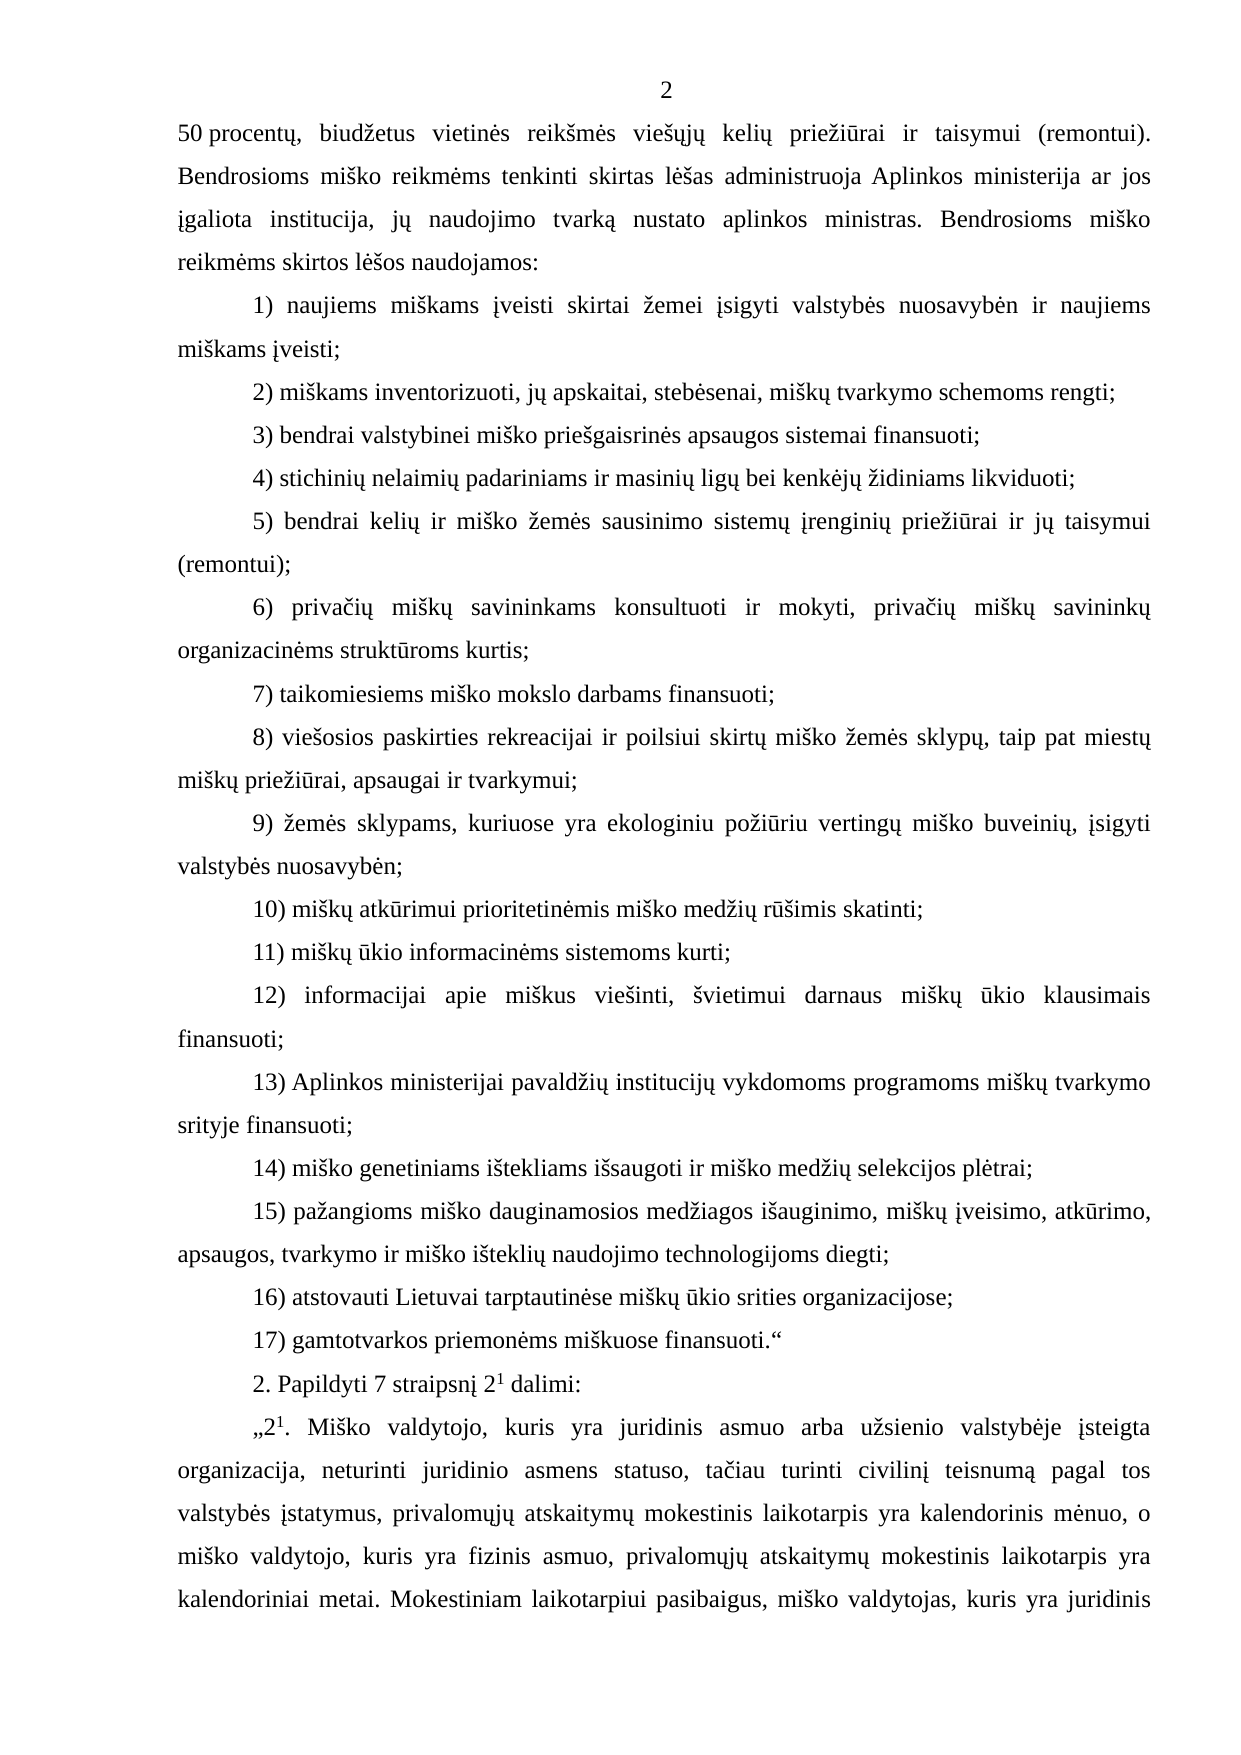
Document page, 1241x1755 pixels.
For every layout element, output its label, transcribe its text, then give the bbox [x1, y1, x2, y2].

text 15) pažangioms miško dauginamosios medžiagos išauginimo, miškų įveisimo, atkūrimo, apsaugos, tvarkymo ir miško išteklių naudojimo technologijoms diegti; [177, 1196, 1152, 1268]
text 4) stichinių nelaimių padariniams ir masinių ligų bei kenkėjų židiniams likviduoti; [177, 463, 1152, 492]
text 50 procentų, biudžetus vietinės reikšmės viešųjų kelių priežiūrai ir taisymui (remontui). Bendrosioms miško reikmėms tenkinti skirtas lėšas administruoja Aplinkos ministerija ar jos įgaliota institucija, jų naudojimo tvarką nustato aplinkos ministras. Bendrosioms miško reikmėms skirtos lėšos naudojamos: [177, 118, 1152, 276]
text 12) informacijai apie miškus viešinti, švietimui darnaus miškų ūkio klausimais finansuoti; [177, 981, 1152, 1052]
text 8) viešosios paskirties rekreacijai ir poilsiui skirtų miško žemės sklypų, taip pat miestų miškų priežiūrai, apsaugai ir tvarkymui; [177, 722, 1152, 794]
text 14) miško genetiniams ištekliams išsaugoti ir miško medžių selekcijos plėtrai; [177, 1153, 1152, 1182]
text 17) gamtotvarkos priemonėms miškuose finansuoti.“ [177, 1326, 1152, 1354]
text 2. Papildyti 7 straipsnį 21 dalimi: [177, 1369, 1152, 1397]
text 9) žemės sklypams, kuriuose yra ekologiniu požiūriu vertingų miško buveinių, įsigyti valstybės nuosavybėn; [177, 808, 1152, 880]
text 16) atstovauti Lietuvai tarptautinėse miškų ūkio srities organizacijose; [177, 1282, 1152, 1311]
text 10) miškų atkūrimui prioritetinėmis miško medžių rūšimis skatinti; [177, 894, 1152, 923]
text 2) miškams inventorizuoti, jų apskaitai, stebėsenai, miškų tvarkymo schemoms rengti; [177, 377, 1152, 406]
text 5) bendrai kelių ir miško žemės sausinimo sistemų įrenginių priežiūrai ir jų taisymui (remontui); [177, 506, 1152, 578]
text „21. Miško valdytojo, kuris yra juridinis asmuo arba užsienio valstybėje įsteigta organizacija, neturinti juridinio asmens statuso, tačiau turinti civilinį teisnumą pagal tos valstybės įstatymus, privalomųjų atskaitymų mokestinis laikotarpis yra kalendorinis mėnuo, o miško valdytojo, kuris yra fizinis asmuo, privalomųjų atskaitymų mokestinis laikotarpis yra kalendoriniai metai. Mokestiniam laikotarpiui pasibaigus, miško valdytojas, kuris yra juridinis [177, 1412, 1152, 1613]
text 11) miškų ūkio informacinėms sistemoms kurti; [177, 937, 1152, 966]
text 3) bendrai valstybinei miško priešgaisrinės apsaugos sistemai finansuoti; [177, 420, 1152, 449]
text 13) Aplinkos ministerijai pavaldžių institucijų vykdomoms programoms miškų tvarkymo srityje finansuoti; [177, 1067, 1152, 1139]
text 1) naujiems miškams įveisti skirtai žemei įsigyti valstybės nuosavybėn ir naujiems miškams įveisti; [177, 291, 1152, 362]
text 7) taikomiesiems miško mokslo darbams finansuoti; [177, 679, 1152, 707]
text 6) privačių miškų savininkams konsultuoti ir mokyti, privačių miškų savininkų organizacinėms struktūroms kurtis; [177, 592, 1152, 664]
